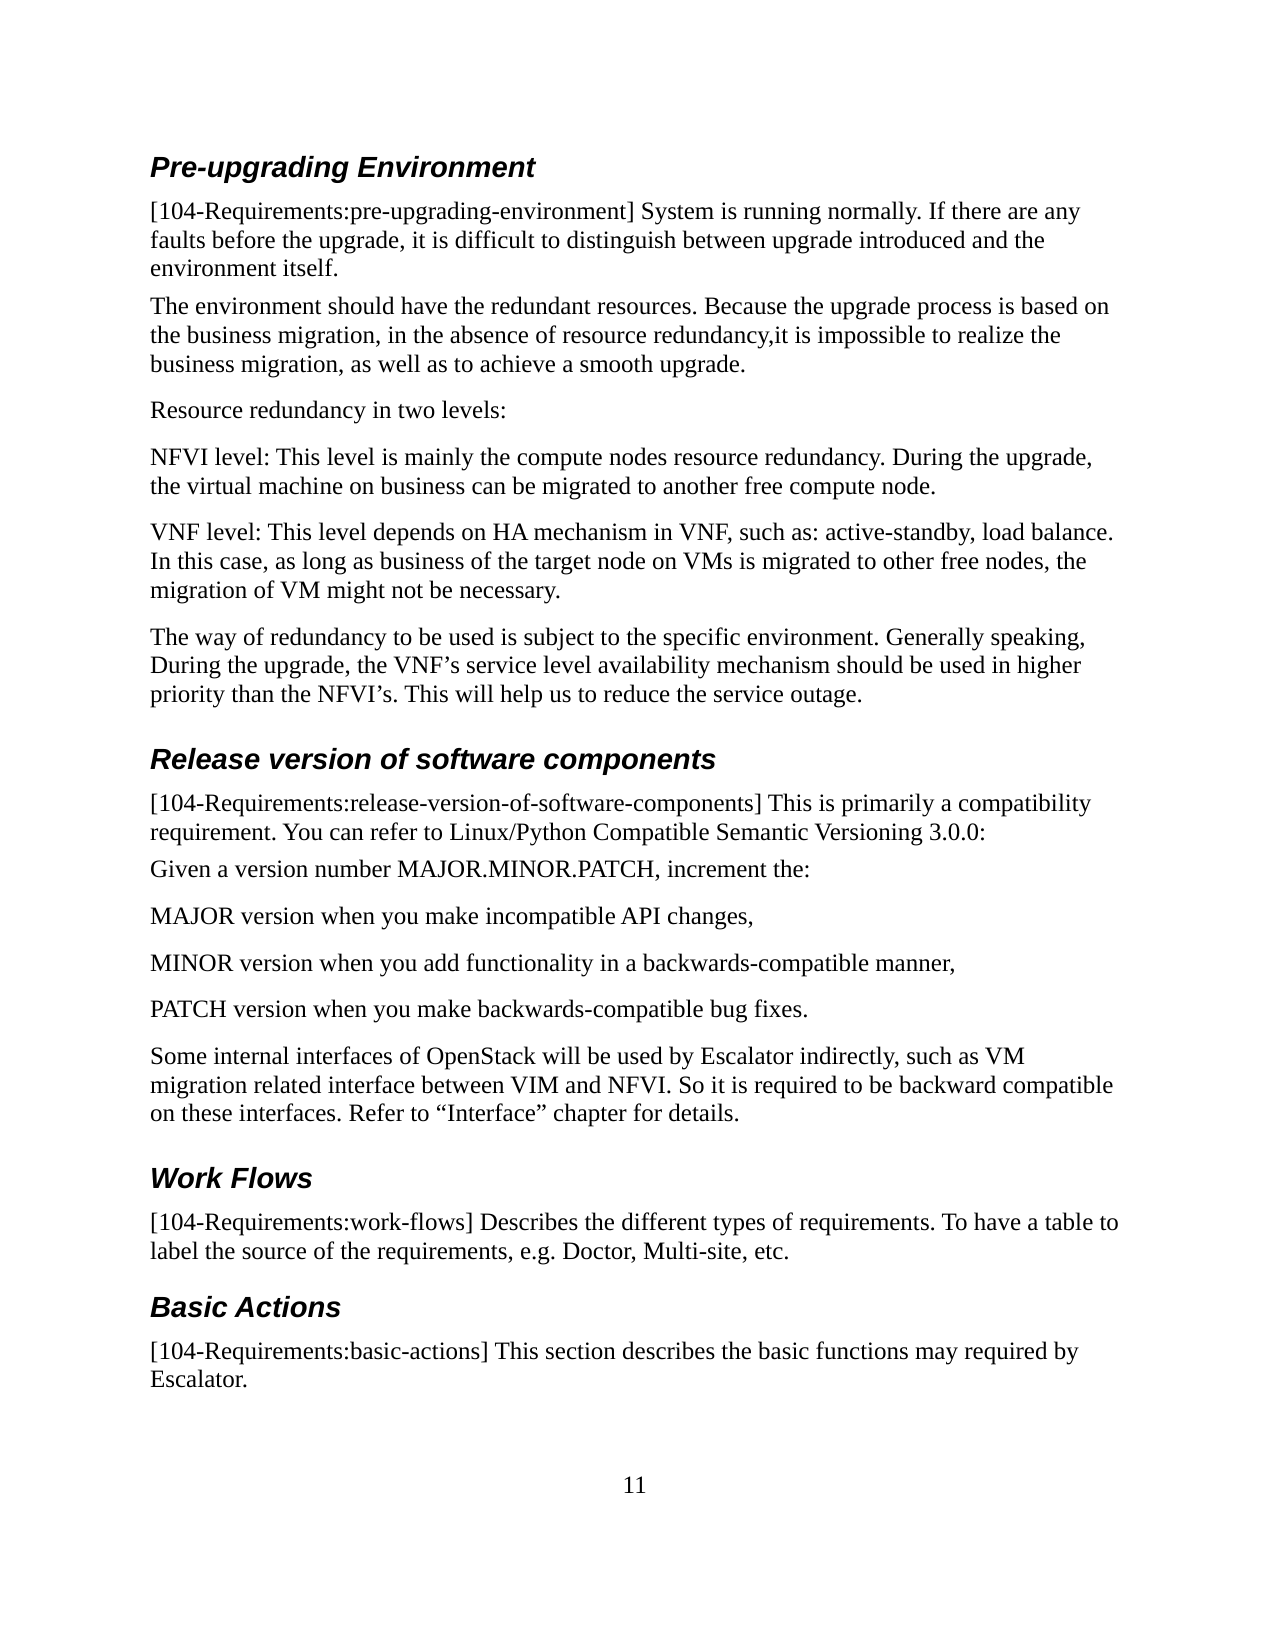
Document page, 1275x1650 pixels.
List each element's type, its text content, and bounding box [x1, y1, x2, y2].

subtitle Basic Actions [150, 1290, 1125, 1323]
text [104-Requirements:basic-actions] This section describes the basic functions may required by Escalator. [150, 1336, 1125, 1393]
subtitle Release version of software components [150, 742, 1125, 775]
text VNF level: This level depends on HA mechanism in VNF, such as: active-standby, load balance. In this case, as long as business of the target node on VMs is migrated to other free nodes, the migration of VM might not be necessary. [150, 517, 1125, 604]
text PATCH version when you make backwards-compatible bug fixes. [150, 994, 1125, 1023]
text MAJOR version when you make incompatible API changes, [150, 901, 1125, 930]
text Given a version number MAJOR.MINOR.PATCH, increment the: [150, 854, 1125, 883]
text MINOR version when you add functionality in a backwards-compatible manner, [150, 948, 1125, 976]
text NFVI level: This level is mainly the compute nodes resource redundancy. During the upgrade, the virtual machine on business can be migrated to another free compute node. [150, 442, 1125, 499]
text The environment should have the redundant resources. Because the upgrade process is based on the business migration, in the absence of resource redundancy,it is impossible to realize the business migration, as well as to achieve a smooth upgrade. [150, 291, 1125, 377]
text [104-Requirements:release-version-of-software-components] This is primarily a compatibility requirement. You can refer to Linux/Python Compatible Semantic Versioning 3.0.0: [150, 788, 1125, 845]
text [104-Requirements:work-flows] Describes the different types of requirements. To have a table to label the source of the requirements, e.g. Doctor, Multi-site, etc. [150, 1207, 1125, 1265]
text Resource redundancy in two levels: [150, 395, 1125, 424]
subtitle Work Flows [150, 1161, 1125, 1195]
subtitle Pre-upgrading Environment [150, 150, 1125, 183]
text [104-Requirements:pre-upgrading-environment] System is running normally. If there are any faults before the upgrade, it is difficult to distinguish between upgrade introduced and the environment itself. [150, 196, 1125, 282]
text The way of redundancy to be used is subject to the specific environment. Generally speaking, During the upgrade, the VNF’s service level availability mechanism should be used in higher priority than the NFVI’s. This will help us to reduce the service outage. [150, 622, 1125, 708]
text Some internal interfaces of OpenStack will be used by Escalator indirectly, such as VM migration related interface between VIM and NFVI. So it is required to be backward compatible on these interfaces. Refer to “Interface” chapter for details. [150, 1041, 1125, 1127]
